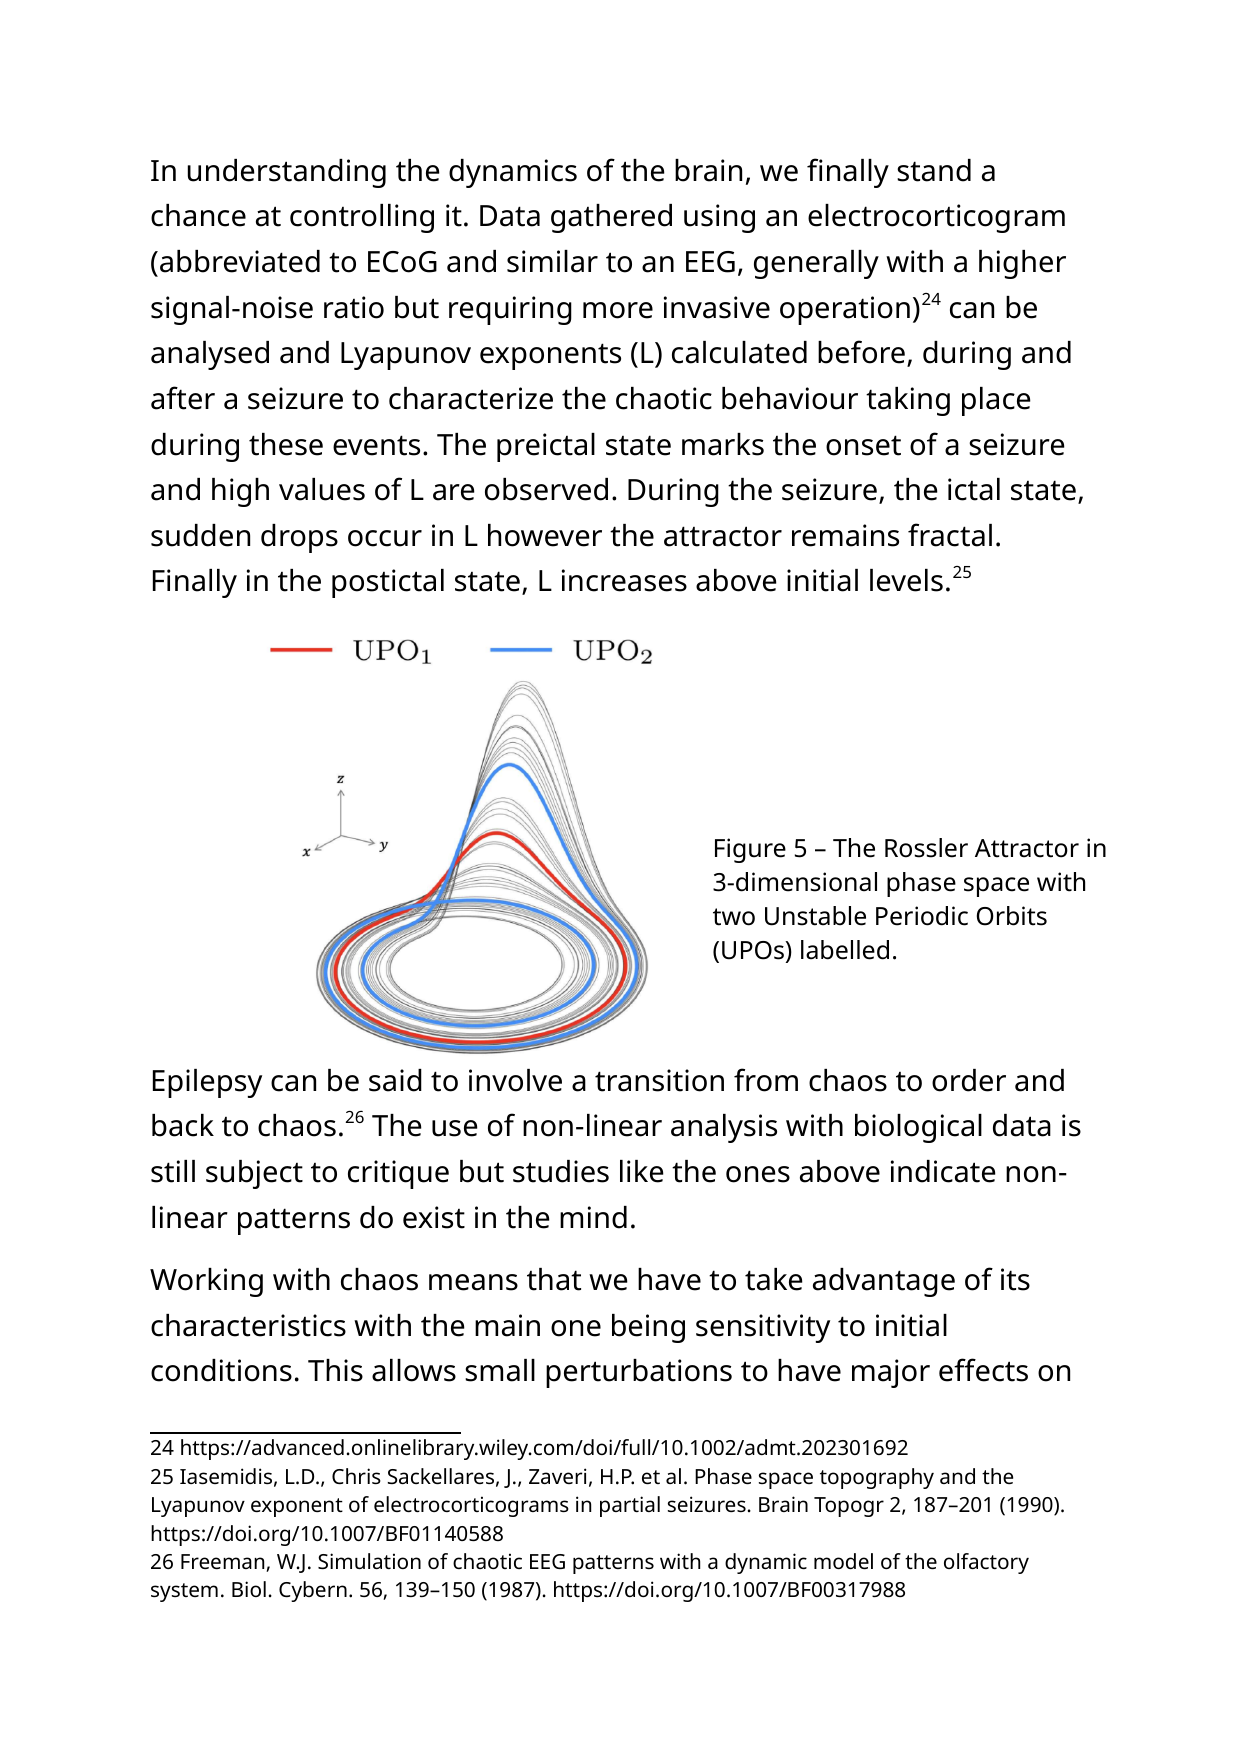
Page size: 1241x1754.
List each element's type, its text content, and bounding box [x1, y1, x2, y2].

text Figure 5 – The Rossler Attractor in 3-dimensional phase space with two Unstable Periodic Orbits (UPOs) labelled. [712, 830, 1133, 966]
text In understanding the dynamics of the brain, we finally stand a chance at controlling it. Data gathered using an electrocorticogram (abbreviated to ECoG and similar to an EEG, generally with a higher signal-noise ratio but requiring more invasive operation) can be analysed and Lyapunov exponents (L) calculated before, during and after a seizure to characterize the chaotic behaviour taking place during these events. The preictal state marks the onset of a seizure and high values of L are observed. During the seizure, the ictal state, sudden drops occur in L however the attractor remains fractal. Finally in the postictal state, L increases above initial levels. Epilepsy can be said to involve a transition from chaos to order and back to chaos. The use of non-linear analysis with biological data is still subject to critique but studies like the ones above indicate non-linear patterns do exist in the mind. [150, 150, 1090, 1237]
text Working with chaos means that we have to take advantage of its characteristics with the main one being sensitivity to initial conditions. This allows small perturbations to have major effects on [150, 1259, 1090, 1390]
text Iasemidis, L.D., Chris Sackellares, J., Zaveri, H.P. et al. Phase space topography and the Lyapunov exponent of electrocorticograms in partial seizures. Brain Topogr 2, 187–201 (1990). https://doi.org/10.1007/BF01140588 [150, 1462, 1090, 1547]
text https://advanced.onlinelibrary.wiley.com/doi/full/10.1002/admt.202301692 [150, 1433, 1090, 1462]
text Freeman, W.J. Simulation of chaotic EEG patterns with a dynamic model of the olfactory system. Biol. Cybern. 56, 139–150 (1987). https://doi.org/10.1007/BF00317988 [150, 1547, 1090, 1604]
